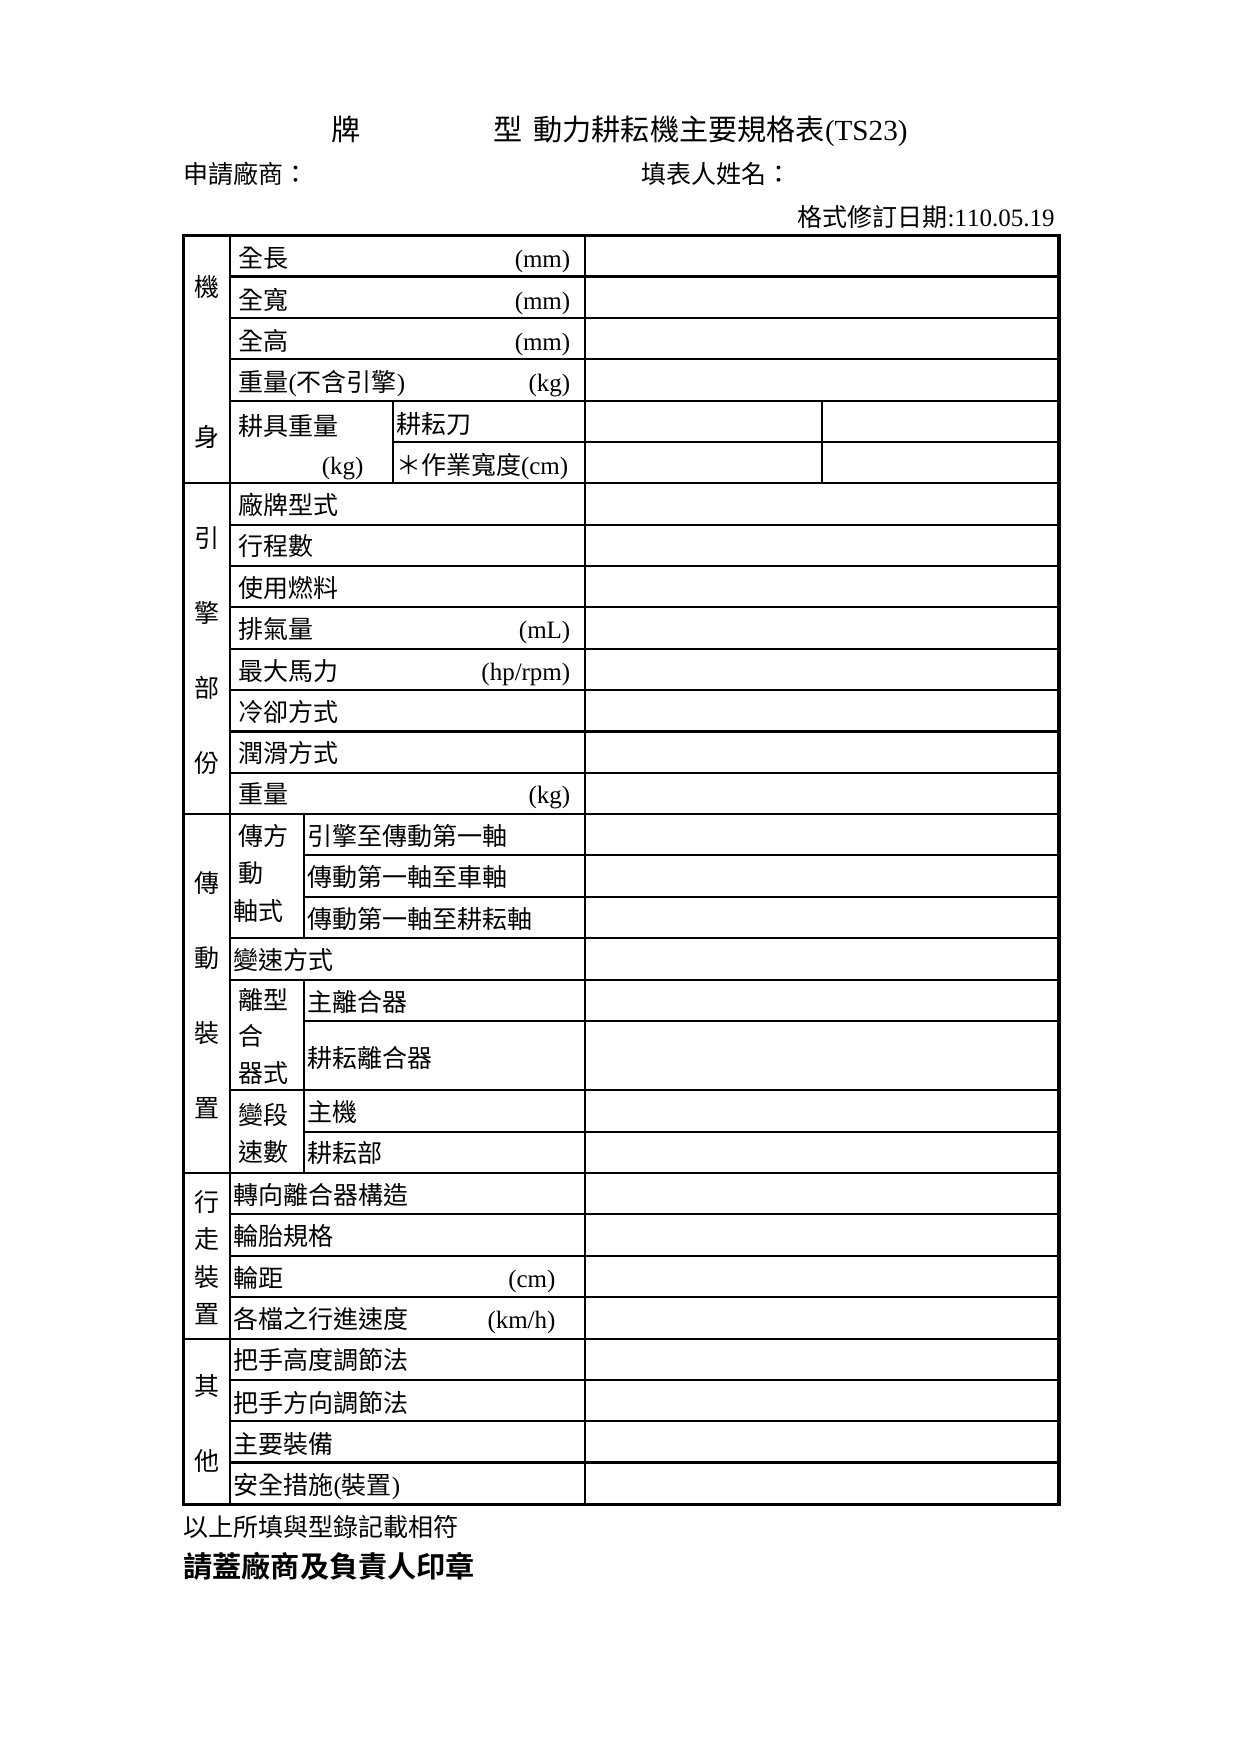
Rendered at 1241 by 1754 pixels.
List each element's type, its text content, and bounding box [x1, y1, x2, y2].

table_cell 輪距 (cm) [231, 1257, 584, 1296]
table_cell [586, 1022, 1057, 1089]
table_cell 全寬 (mm) [231, 278, 584, 317]
table_cell [586, 567, 1057, 606]
table_cell [586, 443, 821, 482]
table_cell 輪胎規格 [231, 1215, 584, 1255]
table_cell 傳 動 裝 置 [185, 815, 229, 1172]
table_cell 最大馬力 (hp/rpm) [231, 650, 584, 689]
table_cell 全高 (mm) [231, 319, 584, 358]
table_cell 排氣量 (mL) [231, 608, 584, 648]
table_cell ＊作業寬度(cm) [394, 443, 584, 482]
table_cell [586, 650, 1057, 689]
table_cell [586, 319, 1057, 358]
table_cell [586, 856, 1057, 896]
table_cell [586, 939, 1057, 978]
table_cell [586, 402, 821, 441]
table_cell [586, 360, 1057, 399]
table_cell 轉向離合器構造 [231, 1174, 584, 1213]
table_cell 行 走 裝 置 [185, 1174, 229, 1337]
table_cell [586, 484, 1057, 523]
table_header 機 身 [185, 237, 229, 482]
text 以上所填與型錄記載相符 [183, 1506, 1057, 1543]
table_cell 引 擎 部 份 [185, 484, 229, 813]
table_cell 變速方式 [231, 939, 584, 978]
table_header [586, 237, 1057, 275]
table_cell [586, 1340, 1057, 1379]
table_cell [586, 1257, 1057, 1296]
table_cell [586, 1091, 1057, 1131]
table_cell [586, 691, 1057, 730]
table_header 全長 (mm) [231, 237, 584, 275]
table_cell [586, 1422, 1057, 1461]
table_cell [586, 774, 1057, 813]
table_cell [823, 402, 1057, 441]
table_cell 耕耘刀 [394, 402, 584, 441]
table_cell [823, 443, 1057, 482]
table_cell 把手高度調節法 [231, 1340, 584, 1379]
table_cell 主離合器 [305, 981, 584, 1020]
table_cell 其 他 [185, 1340, 229, 1503]
table_cell 變段 速數 [231, 1091, 303, 1172]
table_cell [586, 1174, 1057, 1213]
text 格式修訂日期:110.05.19 [183, 197, 1057, 234]
text 牌 型 動力耕耘機主要規格表(TS23) [183, 106, 1057, 149]
table_cell [586, 898, 1057, 937]
table_cell 安全措施(裝置) [231, 1464, 584, 1503]
table_cell [586, 1381, 1057, 1420]
table_cell 把手方向調節法 [231, 1381, 584, 1420]
table_cell [586, 1298, 1057, 1337]
table_cell [586, 1464, 1057, 1503]
table_cell [586, 815, 1057, 854]
table_cell 耕耘部 [305, 1133, 584, 1172]
table_cell 耕具重量 (kg) [231, 402, 392, 482]
table_cell 行程數 [231, 526, 584, 565]
table_cell 使用燃料 [231, 567, 584, 606]
table_cell 主要裝備 [231, 1422, 584, 1461]
table_cell [586, 1215, 1057, 1255]
table_cell [586, 733, 1057, 772]
table_cell 傳動第一軸至車軸 [305, 856, 584, 896]
table_cell 重量(不含引擎) (kg) [231, 360, 584, 399]
table_cell [586, 608, 1057, 648]
text 申請廠商： 填表人姓名： [183, 155, 1057, 191]
table_cell 傳方 動 軸式 [231, 815, 303, 937]
table_cell [586, 278, 1057, 317]
table_cell [586, 526, 1057, 565]
table_cell 潤滑方式 [231, 733, 584, 772]
table_cell 引擎至傳動第一軸 [305, 815, 584, 854]
table_cell 各檔之行進速度 (km/h) [231, 1298, 584, 1337]
table_cell [586, 981, 1057, 1020]
table_cell 主機 [305, 1091, 584, 1131]
table_cell 耕耘離合器 [305, 1022, 584, 1089]
table_cell 廠牌型式 [231, 484, 584, 523]
table_cell 離型 合 器式 [231, 981, 303, 1089]
table_cell 重量 (kg) [231, 774, 584, 813]
table_cell [586, 1133, 1057, 1172]
table_cell 冷卻方式 [231, 691, 584, 730]
text 請蓋廠商及負責人印章 [183, 1543, 1057, 1586]
table_cell 傳動第一軸至耕耘軸 [305, 898, 584, 937]
